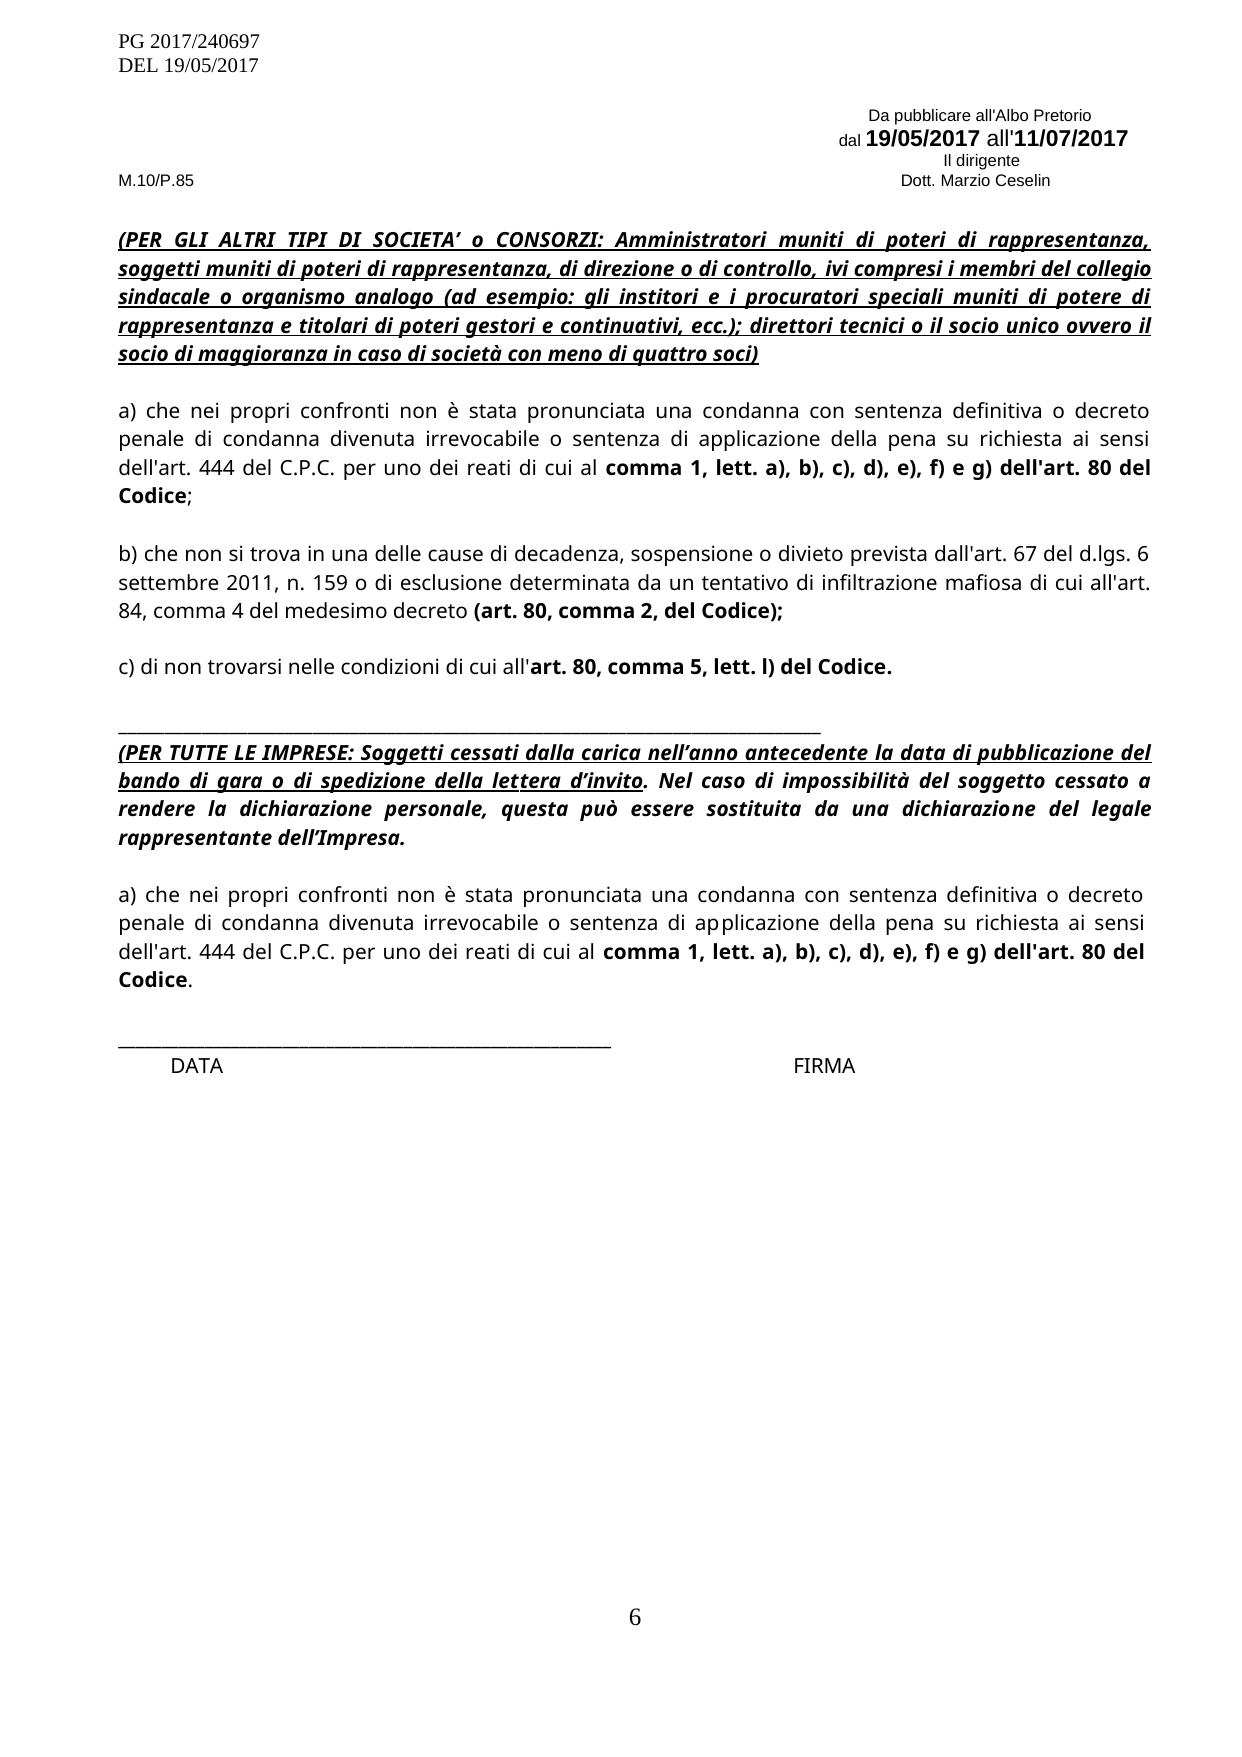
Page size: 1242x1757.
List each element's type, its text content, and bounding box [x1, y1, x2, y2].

text a) che nei propri confronti non è stata pronunciata una condanna con sentenza definitiva o decreto penale di condanna divenuta irrevocabile o sentenza di applicazione della pena su richiesta ai sensi dell'art. 444 del C.P.C. per uno dei reati di cui al comma 1, lett. a), b), c), d), e), f) e g) dell'art. 80 del Codice; [118, 396, 1152, 510]
text (PER GLI ALTRI TIPI DI SOCIETA’ o CONSORZI: Amministratori muniti di poteri di rappresentanza, soggetti muniti di poteri di rappresentanza, di direzione o di controllo, ivi compresi i membri del collegio [118, 225, 1152, 278]
text DATA FIRMA [118, 1052, 1152, 1080]
text (PER TUTTE LE IMPRESE: Soggetti cessati dalla carica nell’anno antecedente la data di pubblicazione del [118, 738, 1152, 762]
text ____________________________________________________________________________ [118, 709, 1152, 738]
text b) che non si trova in una delle cause di decadenza, sospensione o divieto prevista dall'art. 67 del d.lgs. 6 settembre 2011, n. 159 o di esclusione determinata da un tentativo di infiltrazione mafiosa di cui all'art. 84, comma 4 del medesimo decreto (art. 80, comma 2, del Codice); [118, 539, 1152, 624]
text sindacale o organismo analogo (ad esempio: gli institori e i procuratori speciali muniti di potere di rappresentanza e titolari di poteri gestori e continuativi, ecc.); direttori tecnici o il socio unico ovvero il socio di maggioranza in caso di società con meno di quattro soci) [118, 279, 1152, 368]
text a) che nei propri confronti non è stata pronunciata una condanna con sentenza definitiva o decreto penale di condanna divenuta irrevocabile o sentenza di ap­plicazione della pena su richiesta ai sensi dell'art. 444 del C.P.C. per uno dei reati di cui al comma 1, lett. a), b), c), d), e), f) e g) dell'art. 80 del Codi­ce. [118, 880, 1146, 994]
text c) di non trovarsi nelle condizioni di cui all'art. 80, comma 5, lett. l) del Codice. [118, 654, 1152, 680]
text bando di gara o di spedizione della let­tera d’invito. Nel caso di impossibilità del soggetto cessato a rendere la dichiarazione personale, questa può essere sostituita da una dichiarazio­ne del legale rappresentante dell’Impresa. [118, 763, 1152, 851]
text _________________________________________________________ [118, 1023, 1152, 1052]
